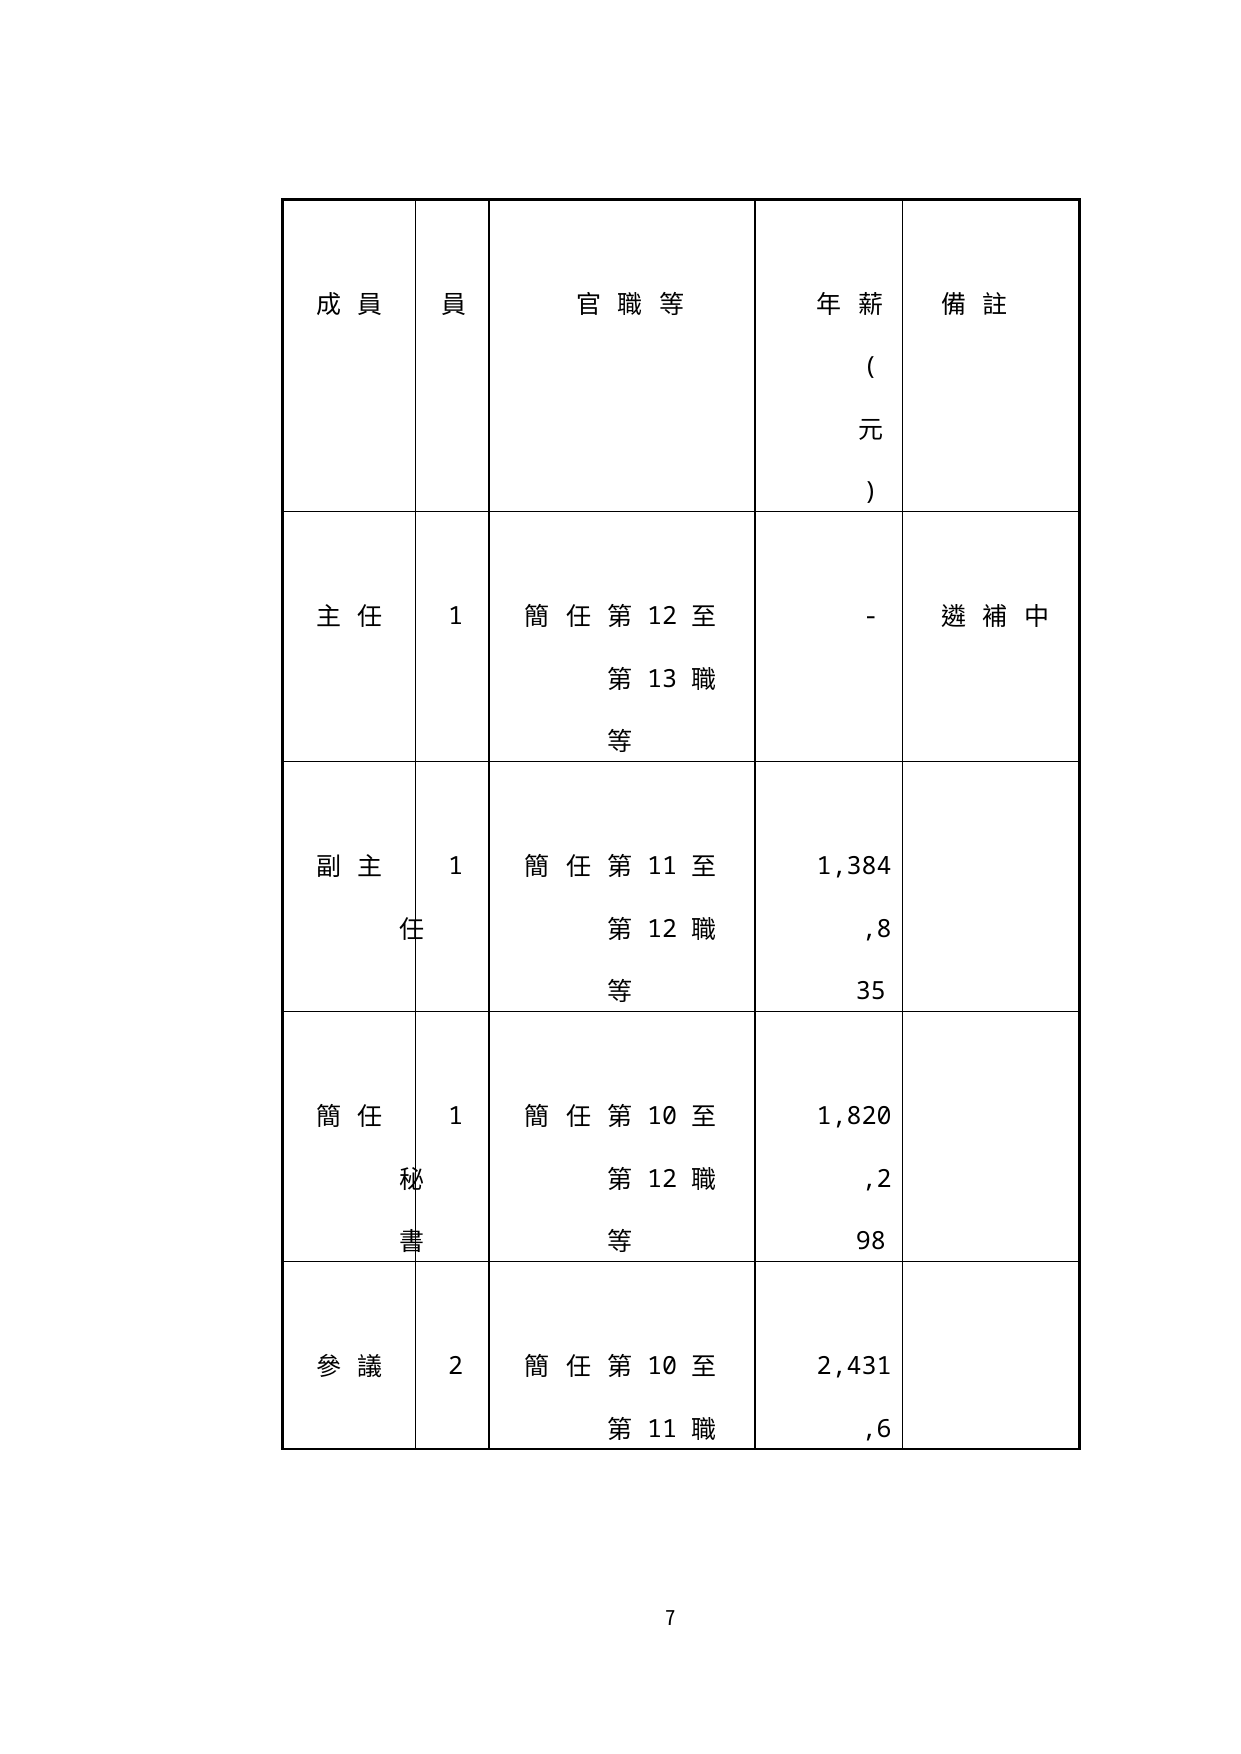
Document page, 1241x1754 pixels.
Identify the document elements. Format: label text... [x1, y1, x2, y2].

table_cell 1 [416, 762, 488, 1011]
table_cell 簡任第12至第13職等 [490, 512, 754, 761]
table_cell [903, 1012, 1078, 1261]
table_cell 主任 [284, 512, 415, 761]
table_header 員額 [416, 201, 488, 511]
table_cell [903, 762, 1078, 1011]
table_cell 簡任秘書 [284, 1012, 415, 1261]
table_cell 簡任第10至第11職 [490, 1262, 754, 1448]
table_cell 2,431,6 [756, 1262, 902, 1448]
table_cell 1 [416, 1012, 488, 1261]
table_header 成員 [284, 201, 415, 511]
table_cell 簡任第10至第12職等 [490, 1012, 754, 1261]
table_cell 1,820,298 [756, 1012, 902, 1261]
table_cell 2 [416, 1262, 488, 1448]
table_header 備註 [903, 201, 1078, 511]
table_cell [903, 1262, 1078, 1448]
table_cell 簡任第11至第12職等 [490, 762, 754, 1011]
table_header 官職等 [490, 201, 754, 511]
table_cell 1,384,835 [756, 762, 902, 1011]
table_cell 遴補中 [903, 512, 1078, 761]
table_header 年薪(元) [756, 201, 902, 511]
table_cell 參議 [284, 1262, 415, 1448]
table_cell - [756, 512, 902, 761]
table_cell 1 [416, 512, 488, 761]
table_cell 副主任 [284, 762, 415, 1011]
